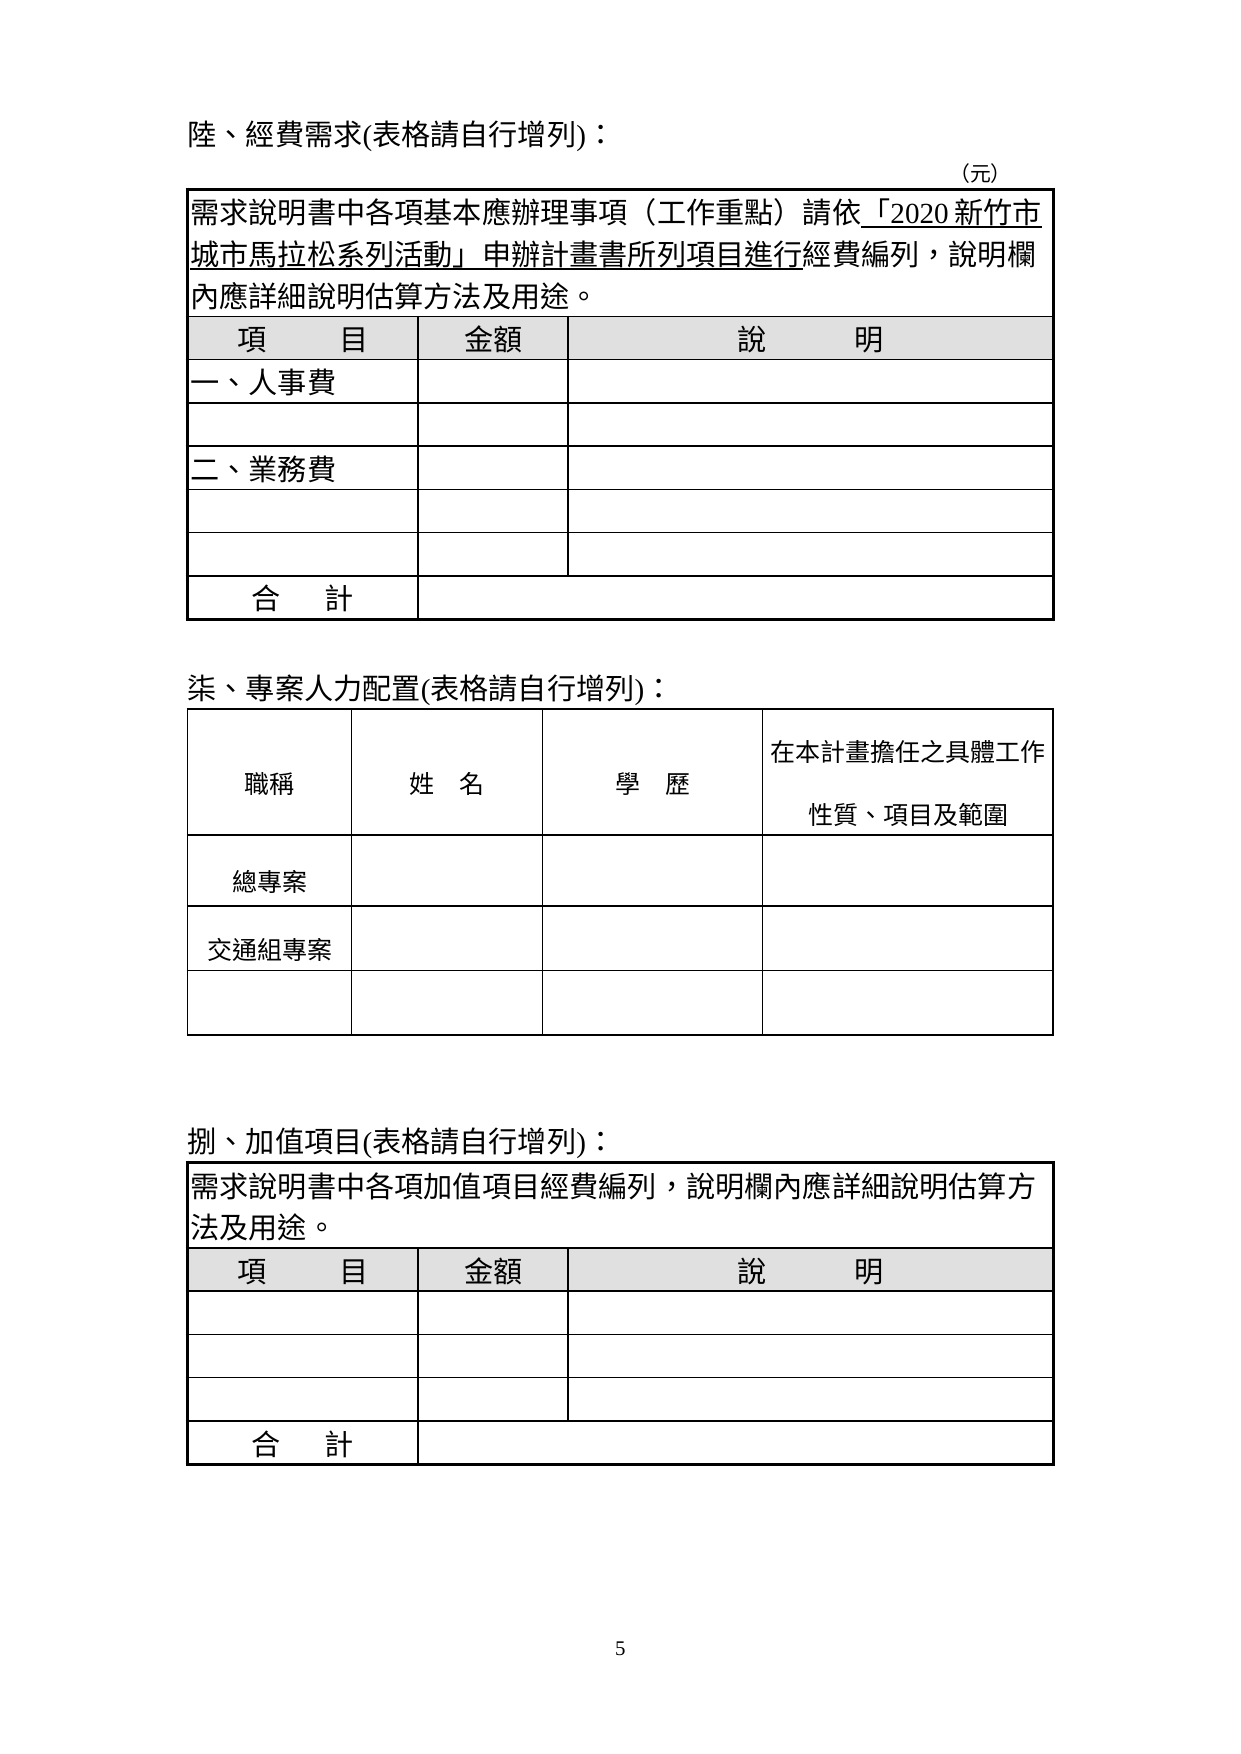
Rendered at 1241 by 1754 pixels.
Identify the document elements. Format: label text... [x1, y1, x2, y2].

table_cell [763, 971, 1052, 1034]
table_cell 項 目 [189, 317, 417, 359]
table_cell [189, 404, 417, 445]
table_cell [543, 971, 762, 1034]
table_cell 合 計 [189, 577, 417, 618]
table_cell [419, 404, 567, 445]
table_cell [419, 360, 567, 402]
table_cell [352, 907, 542, 969]
table_cell [569, 360, 1052, 402]
table_cell 說 明 [569, 317, 1052, 359]
table_cell [569, 1292, 1052, 1333]
table_cell 總專案 [188, 836, 351, 905]
table_cell [419, 577, 1052, 618]
table_cell [419, 490, 567, 532]
table_cell [419, 1292, 567, 1333]
table_cell [419, 533, 567, 575]
table_cell 金額 [419, 1249, 567, 1290]
table_cell 項 目 [189, 1249, 417, 1290]
text 陸、經費需求(表格請自行增列)： [187, 112, 1053, 154]
table_cell 合 計 [189, 1422, 417, 1463]
table_cell [763, 836, 1052, 905]
table_cell [763, 907, 1052, 969]
table_cell [189, 490, 417, 532]
table_header 需求說明書中各項基本應辦理事項（工作重點）請依「2020新竹市城市馬拉松系列活動」申辦計畫書所列項目進行經費編列，說明欄內應詳細說明估算方法及用途。 [189, 191, 1052, 316]
table_cell 交通組專案 [188, 907, 351, 969]
table_cell [419, 1335, 567, 1377]
text 捌、加值項目(表格請自行增列)： [187, 1098, 1053, 1161]
table_cell [419, 1378, 567, 1420]
table_header 姓 名 [352, 710, 542, 834]
table_cell [189, 1292, 417, 1333]
table_header 學 歷 [543, 710, 762, 834]
table_cell [419, 1422, 1052, 1463]
table_cell [569, 1335, 1052, 1377]
table_cell [189, 533, 417, 575]
table_cell [569, 404, 1052, 445]
table_cell 二、業務費 [189, 447, 417, 488]
table_cell [188, 971, 351, 1034]
table_cell [543, 836, 762, 905]
table_cell 金額 [419, 317, 567, 359]
table_cell [569, 447, 1052, 488]
table_cell 說 明 [569, 1249, 1052, 1290]
table_cell [419, 447, 567, 488]
table_cell [543, 907, 762, 969]
table_cell [569, 533, 1052, 575]
table_cell [569, 1378, 1052, 1420]
table_cell [189, 1378, 417, 1420]
text 柒、專案人力配置(表格請自行增列)： [187, 645, 1053, 708]
table_cell [189, 1335, 417, 1377]
table_header 需求說明書中各項加值項目經費編列，說明欄內應詳細說明估算方法及用途。 [189, 1164, 1052, 1247]
table_header 職稱 [188, 710, 351, 834]
table_cell [352, 836, 542, 905]
table_cell [569, 490, 1052, 532]
table_header 在本計畫擔任之具體工作性質、項目及範圍 [763, 710, 1052, 834]
table_cell 一、人事費 [189, 360, 417, 402]
text （元） [187, 154, 1011, 187]
table_cell [352, 971, 542, 1034]
